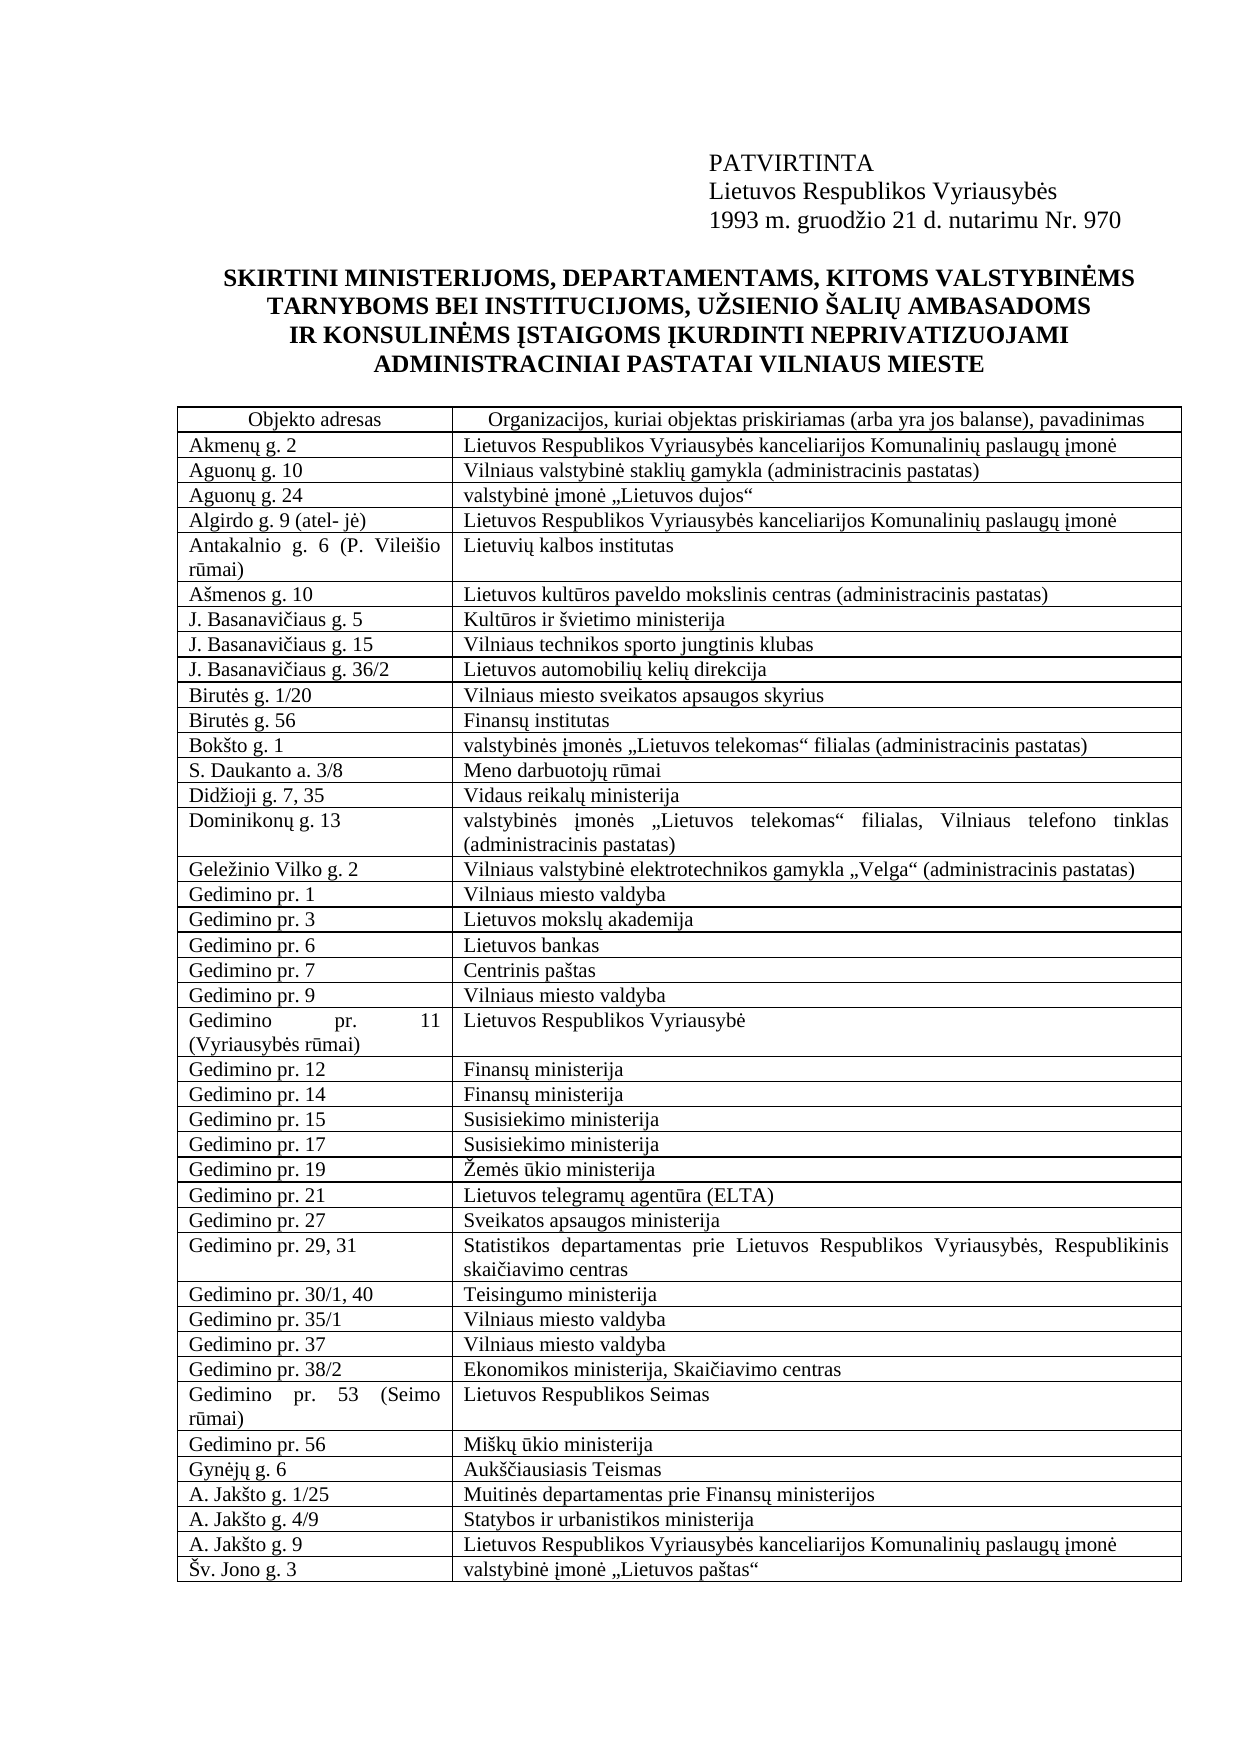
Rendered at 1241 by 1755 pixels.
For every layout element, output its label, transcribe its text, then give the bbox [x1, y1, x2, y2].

table_cell Lietuvių kalbos institutas [453, 533, 1181, 581]
table_cell Vilniaus miesto valdyba [453, 983, 1181, 1007]
table_cell Antakalnio g. 6 (P. Vileišio rūmai) [178, 533, 452, 581]
table_cell Gedimino pr. 29, 31 [178, 1233, 452, 1281]
table_cell Lietuvos automobilių kelių direkcija [453, 658, 1181, 681]
table_cell Lietuvos mokslų akademija [453, 908, 1181, 931]
text PATVIRTINTA [177, 148, 1181, 176]
table_cell Gedimino pr. 56 [178, 1431, 452, 1456]
text administraciniai pastatai Vilniaus mieste [177, 349, 1181, 378]
table_cell Gedimino pr. 1 [178, 882, 452, 906]
table_cell Susisiekimo ministerija [453, 1107, 1181, 1131]
table_cell Vilniaus miesto valdyba [453, 1332, 1181, 1356]
table_cell Vidaus reikalų ministerija [453, 783, 1181, 807]
table_cell Ašmenos g. 10 [178, 582, 452, 606]
table_cell Gedimino pr. 27 [178, 1208, 452, 1232]
table_cell Gedimino pr. 9 [178, 983, 452, 1007]
text Lietuvos Respublikos Vyriausybės [177, 176, 1181, 205]
table_cell Gedimino pr. 7 [178, 958, 452, 982]
table_cell Gedimino pr. 53 (Seimo rūmai) [178, 1382, 452, 1430]
text Skirtini ministerijoms, departamentams, kitoms valstybinėms [177, 263, 1181, 291]
table_cell Meno darbuotojų rūmai [453, 758, 1181, 782]
table_cell Geležinio Vilko g. 2 [178, 857, 452, 881]
table_cell A. Jakšto g. 9 [178, 1532, 452, 1556]
table_cell Lietuvos kultūros paveldo mokslinis centras (administracinis pastatas) [453, 582, 1181, 606]
table_cell Kultūros ir švietimo ministerija [453, 607, 1181, 631]
table_header Organizacijos, kuriai objektas priskiriamas (arba yra jos balanse), pavadinimas [453, 408, 1181, 431]
table_cell Teisingumo ministerija [453, 1282, 1181, 1306]
table_cell Gedimino pr. 35/1 [178, 1307, 452, 1331]
table_cell Gedimino pr. 12 [178, 1057, 452, 1081]
table_cell Susisiekimo ministerija [453, 1132, 1181, 1156]
table_cell Gedimino pr. 38/2 [178, 1357, 452, 1381]
table_cell Gedimino pr. 15 [178, 1107, 452, 1131]
table_cell Aukščiausiasis Teismas [453, 1457, 1181, 1481]
text tarnyboms bei institucijoms, užsienio šalių ambasadoms [177, 291, 1181, 320]
text 1993 m. gruodžio 21 d. nutarimu Nr. 970 [177, 205, 1181, 234]
table_cell Lietuvos Respublikos Vyriausybės kanceliarijos Komunalinių paslaugų įmonė [453, 508, 1181, 532]
table_cell Gedimino pr. 14 [178, 1082, 452, 1106]
table_cell Vilniaus valstybinė elektrotechnikos gamykla „Velga“ (administracinis pastatas) [453, 857, 1181, 881]
table_cell Dominikonų g. 13 [178, 808, 452, 856]
table_cell S. Daukanto a. 3/8 [178, 758, 452, 782]
table_cell Lietuvos Respublikos Seimas [453, 1382, 1181, 1430]
table_cell Algirdo g. 9 (atel- jė) [178, 508, 452, 532]
table_cell Gedimino pr. 37 [178, 1332, 452, 1356]
table_cell Birutės g. 1/20 [178, 683, 452, 707]
table_cell Birutės g. 56 [178, 708, 452, 732]
table_cell Gedimino pr. 6 [178, 933, 452, 957]
table_cell Vilniaus miesto valdyba [453, 882, 1181, 906]
table_cell valstybinė įmonė „Lietuvos paštas“ [453, 1557, 1181, 1581]
table_cell Ekonomikos ministerija, Skaičiavimo centras [453, 1357, 1181, 1381]
table_cell Lietuvos telegramų agentūra (ELTA) [453, 1183, 1181, 1207]
table_cell Šv. Jono g. 3 [178, 1557, 452, 1581]
table_cell Gedimino pr. 21 [178, 1183, 452, 1207]
table_cell J. Basanavičiaus g. 36/2 [178, 658, 452, 681]
table_cell A. Jakšto g. 4/9 [178, 1507, 452, 1531]
table_cell Finansų institutas [453, 708, 1181, 732]
table_cell Sveikatos apsaugos ministerija [453, 1208, 1181, 1232]
table_cell Aguonų g. 24 [178, 483, 452, 507]
table_cell Lietuvos Respublikos Vyriausybė [453, 1008, 1181, 1056]
table_cell Didžioji g. 7, 35 [178, 783, 452, 807]
table_cell Lietuvos Respublikos Vyriausybės kanceliarijos Komunalinių paslaugų įmonė [453, 433, 1181, 457]
table_cell Gedimino pr. 19 [178, 1158, 452, 1181]
table_cell Vilniaus miesto sveikatos apsaugos skyrius [453, 683, 1181, 707]
table_cell Lietuvos Respublikos Vyriausybės kanceliarijos Komunalinių paslaugų įmonė [453, 1532, 1181, 1556]
table_cell Gynėjų g. 6 [178, 1457, 452, 1481]
table_cell Vilniaus miesto valdyba [453, 1307, 1181, 1331]
table_cell Bokšto g. 1 [178, 733, 452, 757]
table_cell Statistikos departamentas prie Lietuvos Respublikos Vyriausybės, Respublikinis skaičiavimo centras [453, 1233, 1181, 1281]
table_cell valstybinės įmonės „Lietuvos telekomas“ filialas (administracinis pastatas) [453, 733, 1181, 757]
table_header Objekto adresas [178, 408, 452, 431]
table_cell valstybinė įmonė „Lietuvos dujos“ [453, 483, 1181, 507]
table_cell Vilniaus technikos sporto jungtinis klubas [453, 632, 1181, 656]
table_cell Vilniaus valstybinė staklių gamykla (administracinis pastatas) [453, 458, 1181, 482]
table_cell Aguonų g. 10 [178, 458, 452, 482]
table_cell Finansų ministerija [453, 1057, 1181, 1081]
table_cell Gedimino pr. 3 [178, 908, 452, 931]
table_cell Gedimino pr. 17 [178, 1132, 452, 1156]
table_cell Miškų ūkio ministerija [453, 1431, 1181, 1456]
text ir konsulinėms įstaigoms įkurdinti neprivatizuojami [177, 320, 1181, 349]
table_cell Statybos ir urbanistikos ministerija [453, 1507, 1181, 1531]
table_cell J. Basanavičiaus g. 5 [178, 607, 452, 631]
table_cell Gedimino pr. 11 (Vyriausybės rūmai) [178, 1008, 452, 1056]
table_cell Akmenų g. 2 [178, 433, 452, 457]
table_cell Finansų ministerija [453, 1082, 1181, 1106]
table_cell A. Jakšto g. 1/25 [178, 1482, 452, 1506]
table_cell Lietuvos bankas [453, 933, 1181, 957]
table_cell valstybinės įmonės „Lietuvos telekomas“ filialas, Vilniaus telefono tinklas (administracinis pastatas) [453, 808, 1181, 856]
table_cell Žemės ūkio ministerija [453, 1158, 1181, 1181]
table_cell Muitinės departamentas prie Finansų ministerijos [453, 1482, 1181, 1506]
table_cell J. Basanavičiaus g. 15 [178, 632, 452, 656]
table_cell Gedimino pr. 30/1, 40 [178, 1282, 452, 1306]
table_cell Centrinis paštas [453, 958, 1181, 982]
